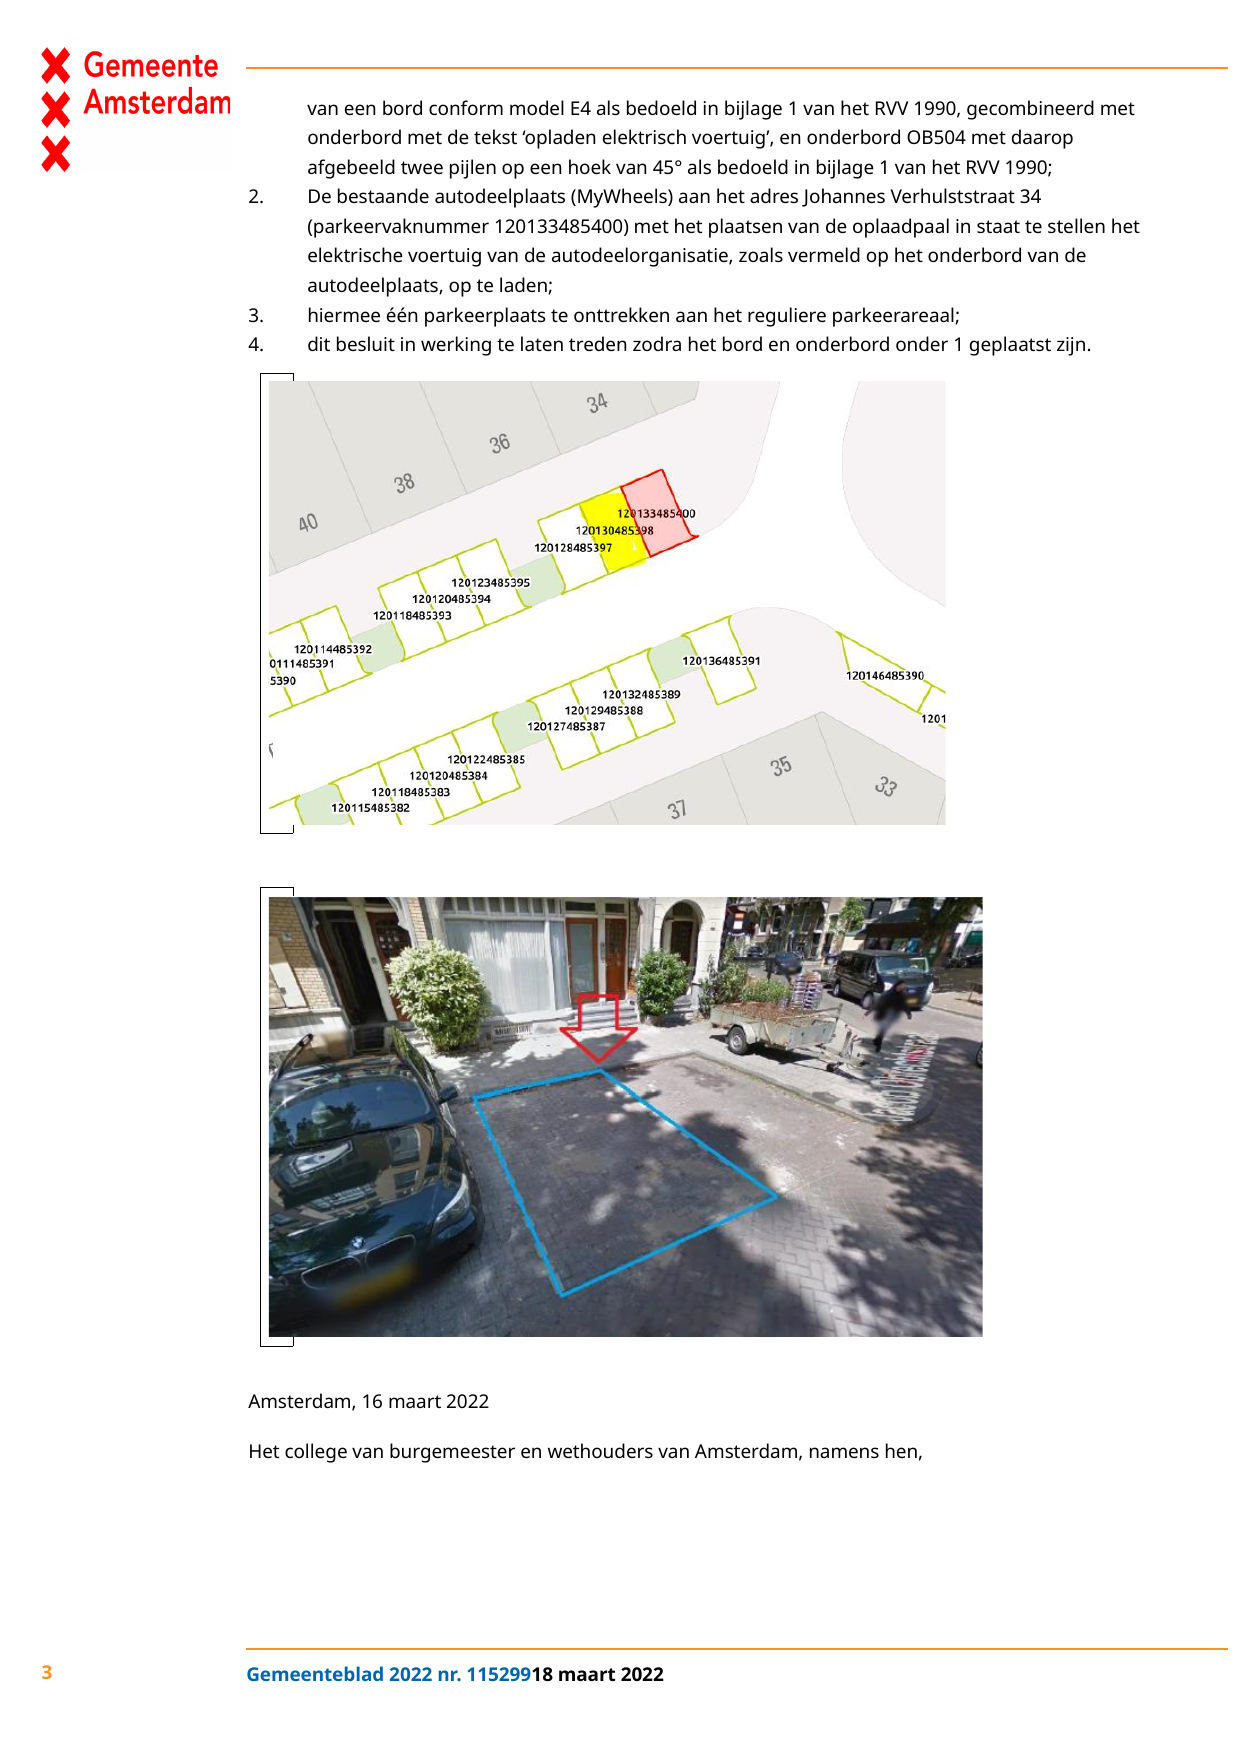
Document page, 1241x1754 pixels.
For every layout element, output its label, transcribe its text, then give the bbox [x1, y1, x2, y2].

list dit besluit in werking te laten treden zodra het bord en onderbord onder 1 geplaatst zijn. [248, 331, 1152, 357]
text Amsterdam, 16 maart 2022 [248, 1388, 1152, 1413]
picture [268, 381, 946, 825]
list De bestaande autodeelplaats (MyWheels) aan het adres Johannes Verhulststraat 34 (parkeervaknummer 120133485400) met het plaatsen van de oplaadpaal in staat te stellen het elektrische voertuig van de autodeelorganisatie, zoals vermeld op het onderbord van de autodeelplaats, op te laden; [248, 183, 1152, 298]
list hiermee één parkeerplaats te onttrekken aan het reguliere parkeerareaal; [248, 302, 1152, 328]
list van een bord conform model E4 als bedoeld in bijlage 1 van het RVV 1990, gecombineerd met onderbord met de tekst ‘opladen elektrisch voertuig’, en onderbord OB504 met daarop afgebeeld twee pijlen op een hoek van 45° als bedoeld in bijlage 1 van het RVV 1990; [248, 95, 1152, 180]
picture [41, 47, 231, 172]
picture [268, 896, 983, 1337]
text Het college van burgemeester en wethouders van Amsterdam, namens hen, [248, 1438, 1152, 1464]
